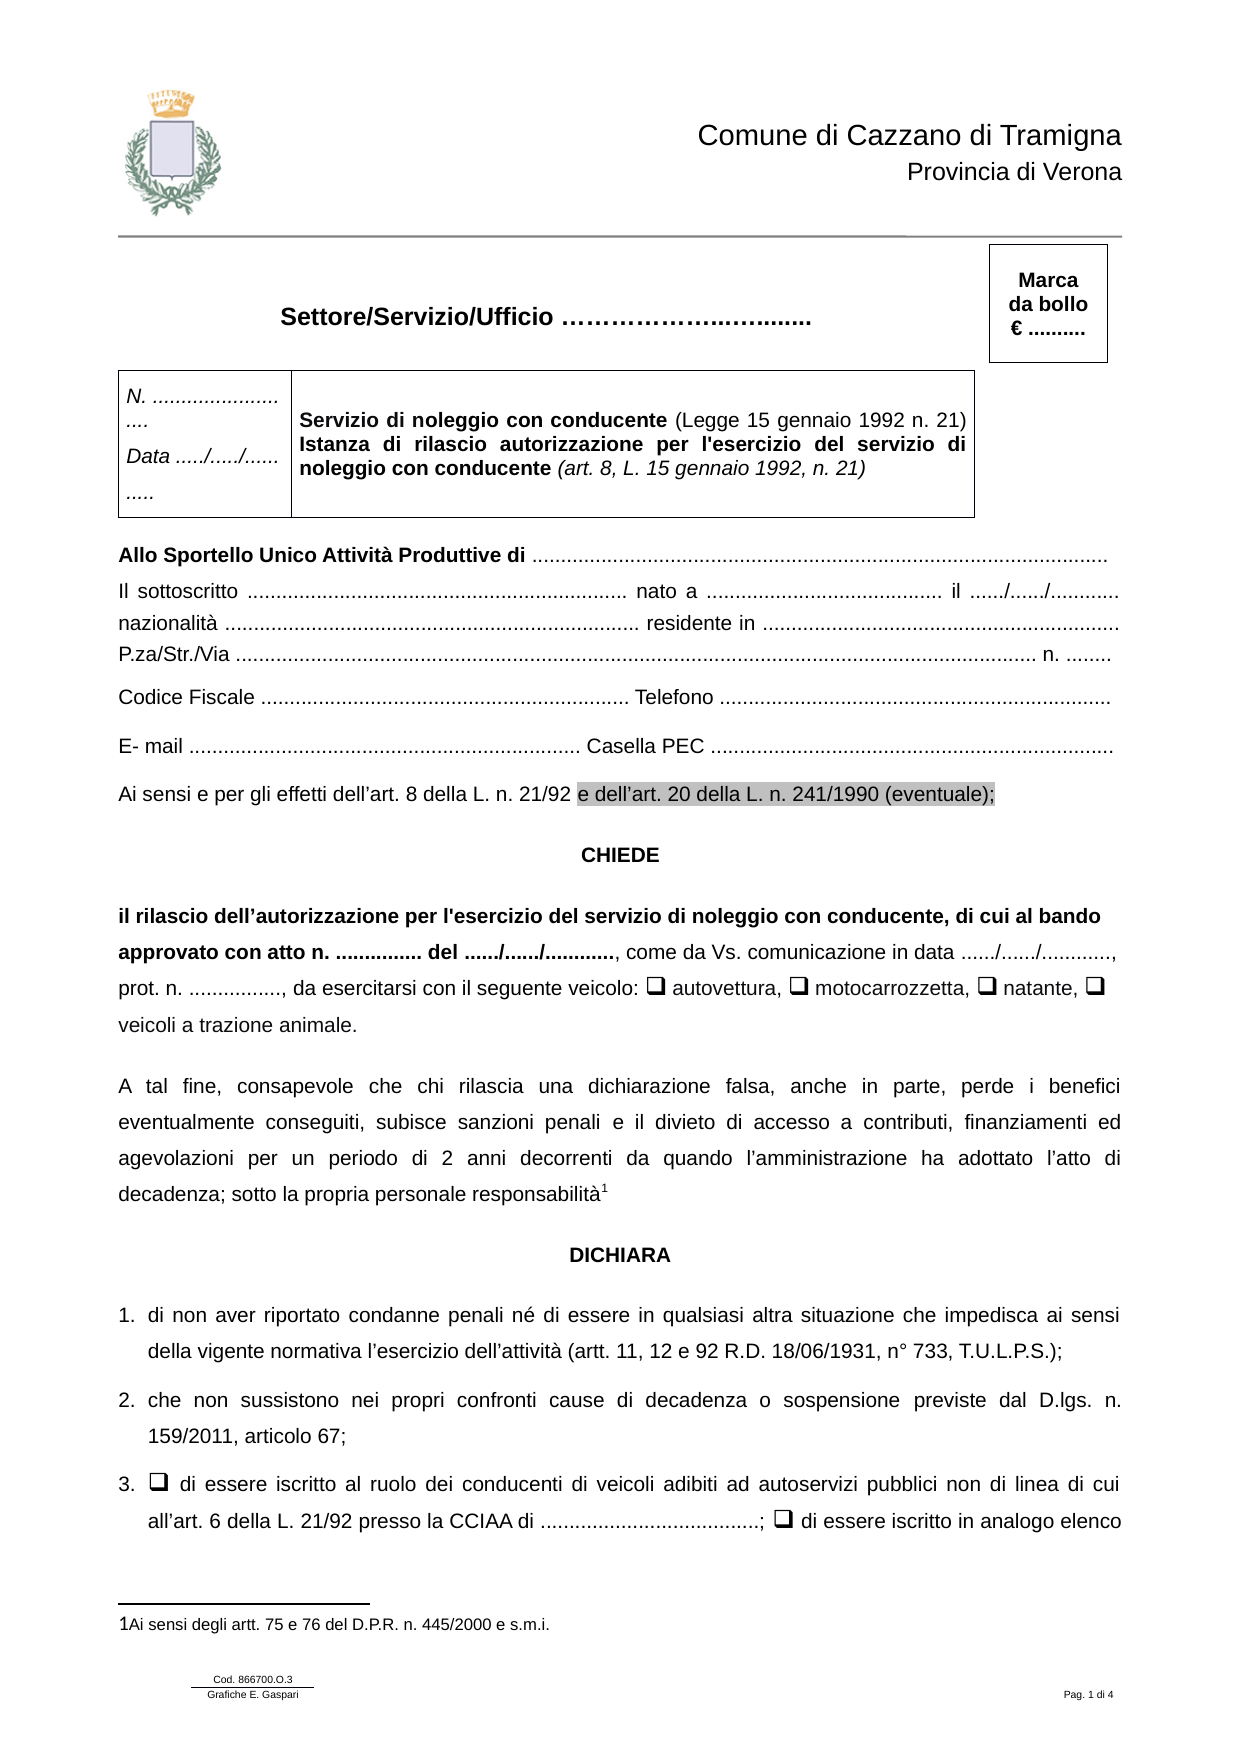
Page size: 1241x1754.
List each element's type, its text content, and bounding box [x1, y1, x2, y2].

list di non aver riportato condanne penali né di essere in qualsiasi altra situazione che impedisca ai sensi della vigente normativa l’esercizio dell’attività (artt. 11, 12 e 92 R.D. 18/06/1931, n° 733, T.U.L.P.S.); [118, 1303, 1122, 1363]
text A tal fine, consapevole che chi rilascia una dichiarazione falsa, anche in parte, perde i benefici eventualmente conseguiti, subisce sanzioni penali e il divieto di accesso a contributi, finanziamenti ed agevolazioni per un periodo di 2 anni decorrenti da quando l’amministrazione ha adottato l’atto di decadenza; sotto la propria personale responsabilità [118, 1074, 1122, 1205]
text Comune di Cazzano di Tramigna [224, 118, 1122, 152]
subtitle il rilascio dell’autorizzazione per l'esercizio del servizio di noleggio con conducente, di cui al bando approvato con atto n. ............... del ....../....../............, come da Vs. comunicazione in data ....../....../............, prot. n. ................, da esercitarsi con il seguente veicolo:  autovettura,  motocarrozzetta,  natante,  veicoli a trazione animale. [118, 904, 1122, 1037]
table_header N. .......................... Data ...../...../........... [119, 371, 291, 517]
text Allo Sportello Unico Attività Produttive di .................................................................................................... [118, 543, 1122, 567]
table_header Marca da bollo € .......... [990, 245, 1107, 362]
picture [122, 87, 224, 219]
text Codice Fiscale ................................................................ Telefono .................................................................... [118, 685, 1122, 709]
table_header Servizio di noleggio con conducente (Legge 15 gennaio 1992 n. 21) Istanza di rilascio autorizzazione per l'esercizio del servizio di noleggio con conducente (art. 8, L. 15 gennaio 1992, n. 21) [292, 371, 974, 517]
text Ai sensi e per gli effetti dell’art. 8 della L. n. 21/92 e dell’art. 20 della L. n. 241/1990 (eventuale); [118, 782, 1122, 806]
subtitle DICHIARA [118, 1242, 1122, 1266]
subtitle CHIEDE [118, 843, 1122, 867]
list che non sussistono nei propri confronti cause di decadenza o sospensione previste dal D.lgs. n. 159/2011, articolo 67; [118, 1388, 1122, 1448]
text E- mail .................................................................... Casella PEC ...................................................................... [118, 733, 1122, 757]
text Provincia di Verona [224, 157, 1122, 185]
subtitle  di essere iscritto al ruolo dei conducenti di veicoli adibiti ad autoservizi pubblici non di linea di cui all’art. 6 della L. 21/92 presso la CCIAA di ......................................;  di essere iscritto in analogo elenco [118, 1472, 1122, 1534]
text Il sottoscritto .................................................................. nato a ......................................... il ....../....../............ nazionalità ........................................................................ residente in .............................................................. P.za/Str./Via ........................................................................................................................................... n. ........ [118, 579, 1122, 665]
text Settore/Servizio/Ufficio ………………...…........ [118, 302, 989, 331]
text Ai sensi degli artt. 75 e 76 del D.P.R. n. 445/2000 e s.m.i. [118, 1610, 1122, 1636]
